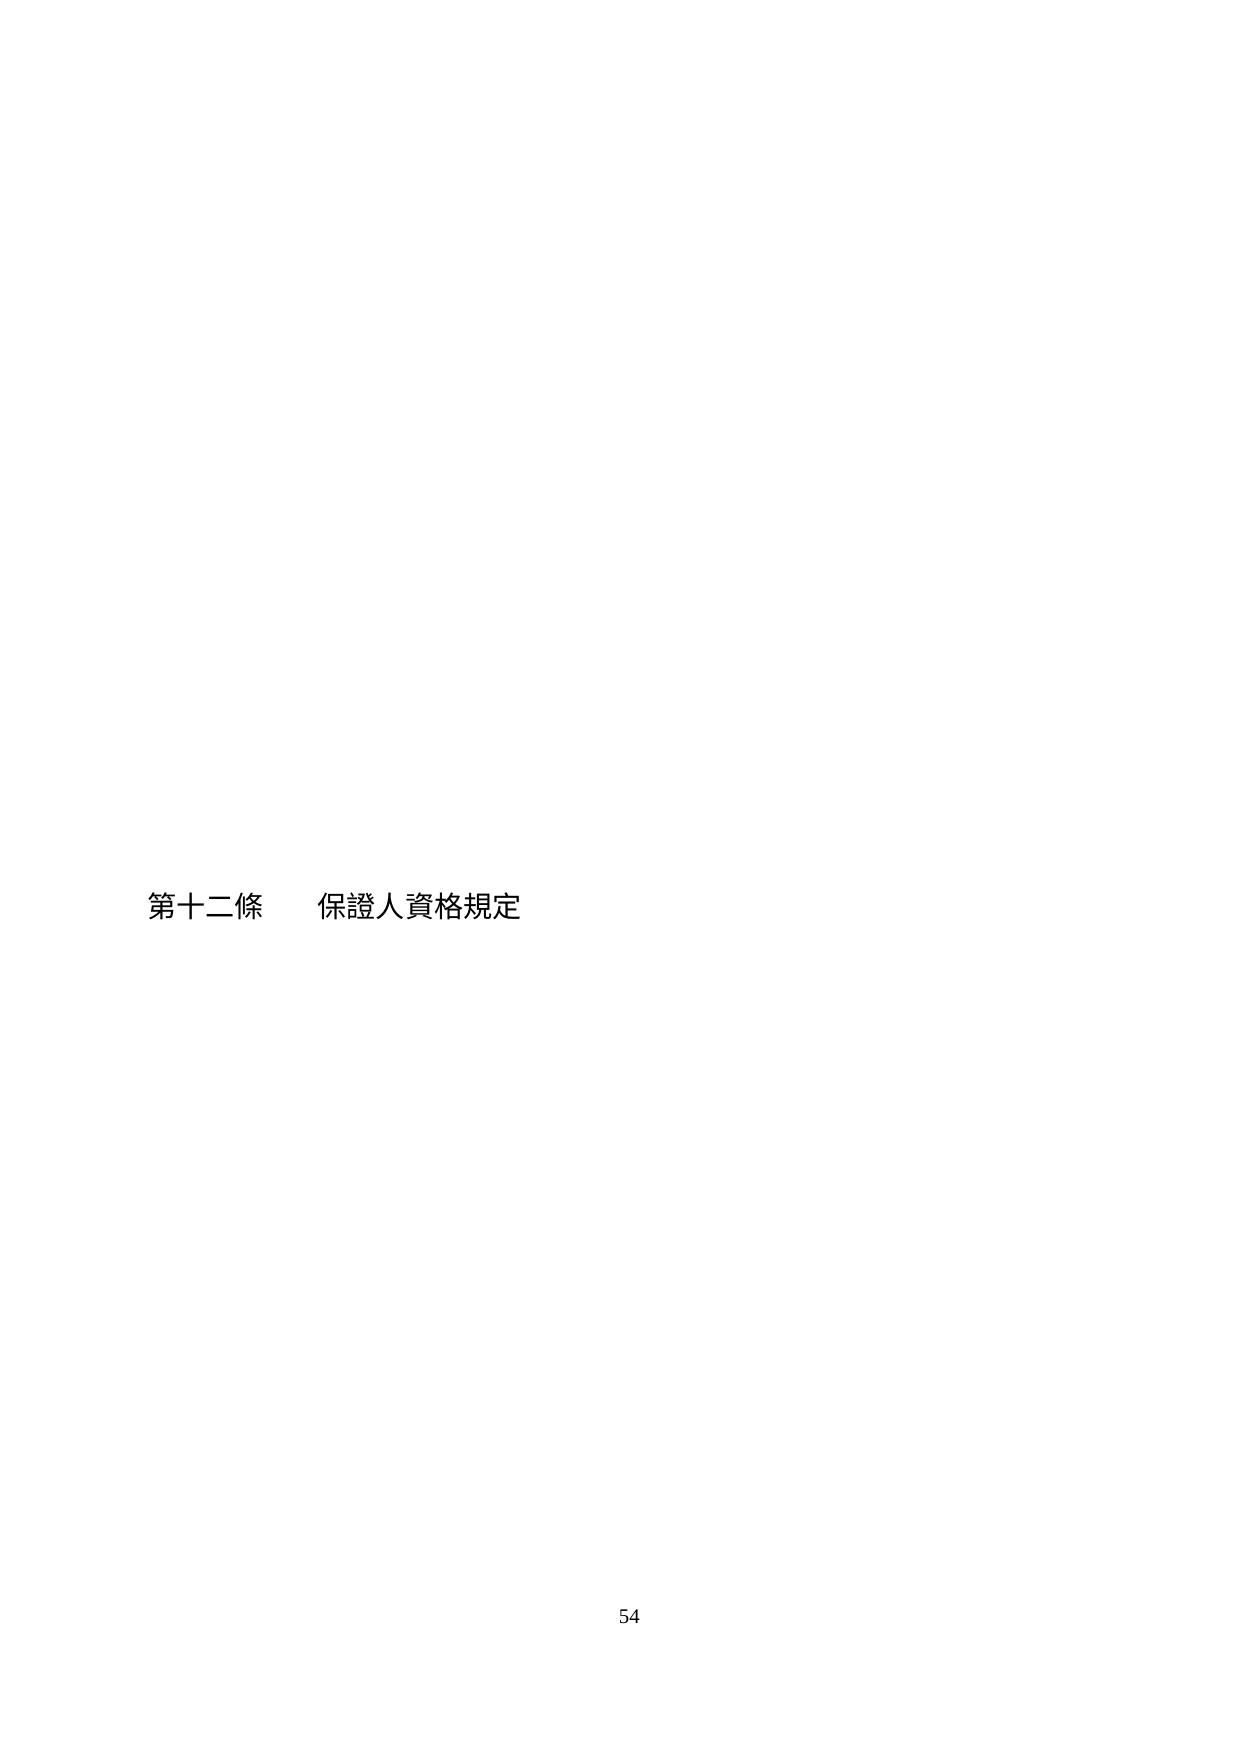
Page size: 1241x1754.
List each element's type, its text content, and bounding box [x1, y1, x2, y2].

table_cell 保證人資格規定 [306, 863, 1092, 926]
table_header [306, 801, 1092, 863]
table_cell 第十二條 [136, 863, 306, 926]
table_header [136, 801, 306, 863]
